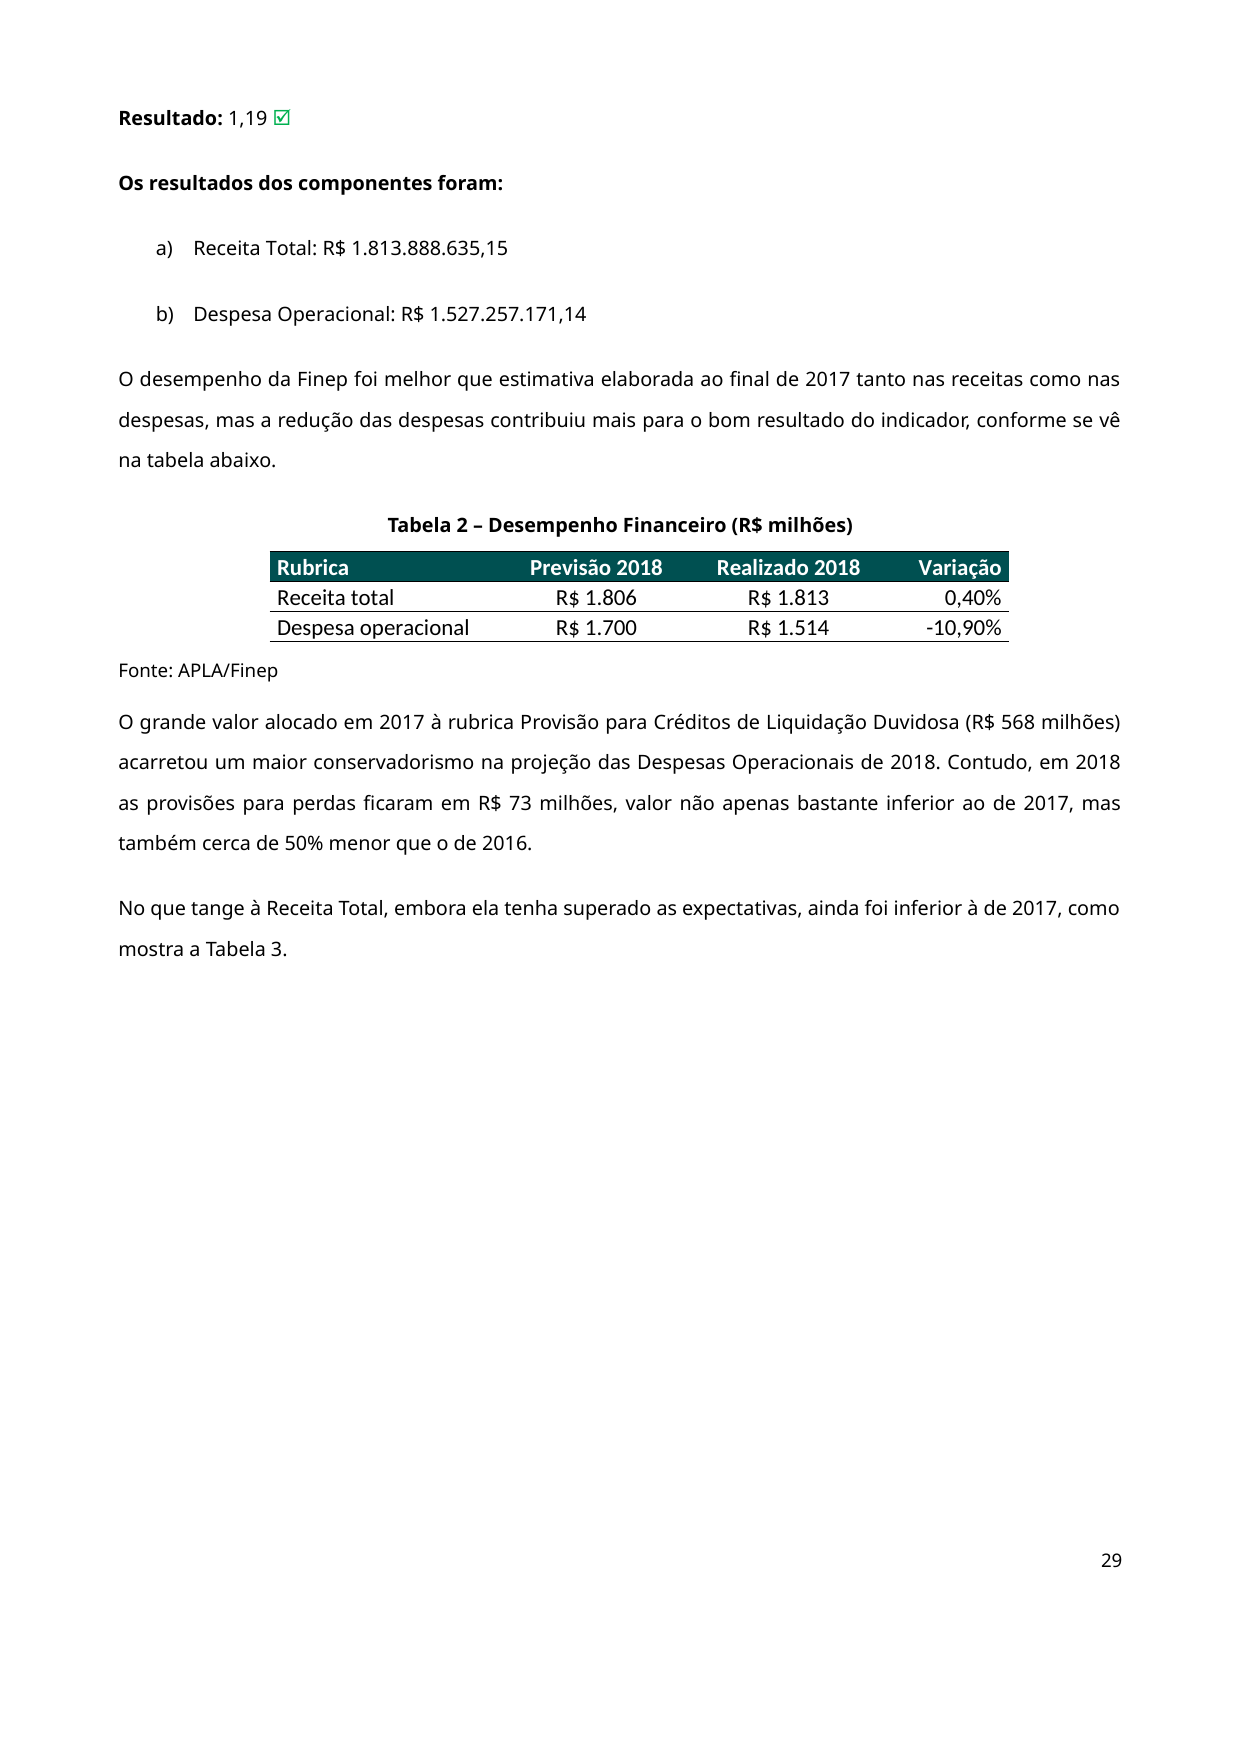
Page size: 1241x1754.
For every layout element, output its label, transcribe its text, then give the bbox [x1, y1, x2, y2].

table_cell -10,90% [868, 612, 1009, 641]
text O grande valor alocado em 2017 à rubrica Provisão para Créditos de Liquidação Duvidosa (R$ 568 milhões) acarretou um maior conservadorismo na projeção das Despesas Operacionais de 2018. Contudo, em 2018 as provisões para perdas ficaram em R$ 73 milhões, valor não apenas bastante inferior ao de 2017, mas também cerca de 50% menor que o de 2016. [118, 708, 1122, 856]
list Despesa Operacional: R$ 1.527.257.171,14 [156, 300, 1122, 327]
table_cell Receita total [270, 582, 484, 611]
text Resultado: 1,19  [118, 104, 1122, 131]
text Fonte: APLA/Finep [118, 657, 1122, 683]
table_cell R$ 1.806 [484, 582, 709, 611]
text No que tange à Receita Total, embora ela tenha superado as expectativas, ainda foi inferior à de 2017, como mostra a Tabela 3. [118, 894, 1122, 962]
table_cell Despesa operacional [270, 612, 484, 641]
table_header Realizado 2018 [709, 552, 868, 581]
table_cell R$ 1.514 [709, 612, 868, 641]
table_cell 0,40% [868, 582, 1009, 611]
table_cell R$ 1.813 [709, 582, 868, 611]
table_header Previsão 2018 [484, 552, 709, 581]
table_header Rubrica [270, 552, 484, 581]
table_header Variação [868, 552, 1009, 581]
table_cell R$ 1.700 [484, 612, 709, 641]
text O desempenho da Finep foi melhor que estimativa elaborada ao final de 2017 tanto nas receitas como nas despesas, mas a redução das despesas contribuiu mais para o bom resultado do indicador, conforme se vê na tabela abaixo. [118, 365, 1122, 473]
text Os resultados dos componentes foram: [118, 169, 1122, 196]
text Tabela 2 – Desempenho Financeiro (R$ milhões) [118, 512, 1122, 539]
list Receita Total: R$ 1.813.888.635,15 [156, 234, 1122, 262]
